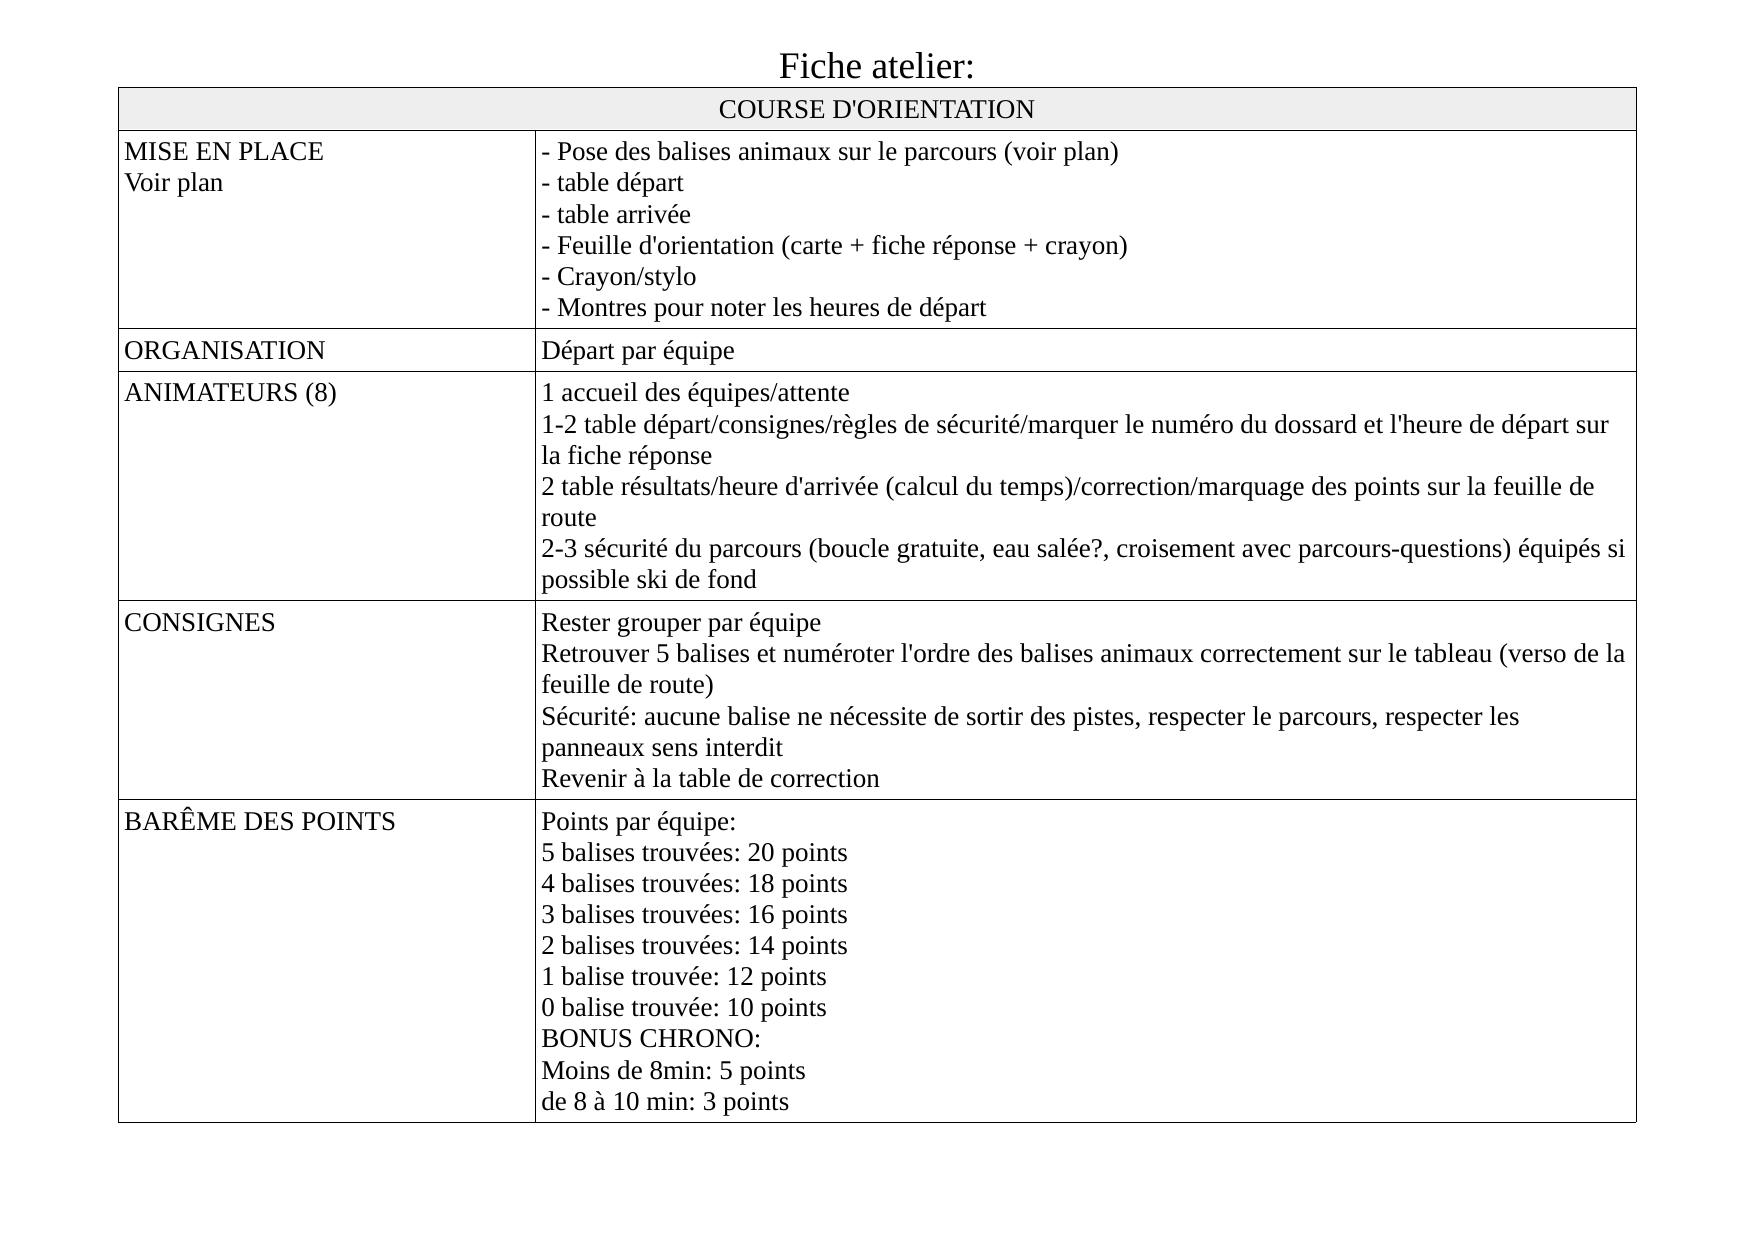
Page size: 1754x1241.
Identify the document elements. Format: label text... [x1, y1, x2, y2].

table_cell CONSIGNES [119, 601, 535, 799]
table_cell ORGANISATION [119, 329, 535, 371]
table_cell Points par équipe: 5 balises trouvées: 20 points 4 balises trouvées: 18 points 3 balises trouvées: 16 points 2 balises trouvées: 14 points 1 balise trouvée: 12 points 0 balise trouvée: 10 points BONUS CHRONO: Moins de 8min: 5 points de 8 à 10 min: 3 points [536, 800, 1636, 1122]
table_cell Rester grouper par équipe Retrouver 5 balises et numéroter l'ordre des balises animaux correctement sur le tableau (verso de la feuille de route) Sécurité: aucune balise ne nécessite de sortir des pistes, respecter le parcours, respecter les panneaux sens interdit Revenir à la table de correction [536, 601, 1636, 799]
table_cell - Pose des balises animaux sur le parcours (voir plan) - table départ - table arrivée - Feuille d'orientation (carte + fiche réponse + crayon) - Crayon/stylo - Montres pour noter les heures de départ [536, 131, 1636, 328]
table_cell Départ par équipe [536, 329, 1636, 371]
table_cell BARÊME DES POINTS [119, 800, 535, 1122]
table_cell MISE EN PLACE Voir plan [119, 131, 535, 328]
text Fiche atelier: [118, 44, 1636, 87]
table_cell ANIMATEURS (8) [119, 372, 535, 600]
table_header COURSE D'ORIENTATION [119, 88, 1636, 129]
table_cell 1 accueil des équipes/attente 1-2 table départ/consignes/règles de sécurité/marquer le numéro du dossard et l'heure de départ sur la fiche réponse 2 table résultats/heure d'arrivée (calcul du temps)/correction/marquage des points sur la feuille de route 2-3 sécurité du parcours (boucle gratuite, eau salée?, croisement avec parcours-questions) équipés si possible ski de fond [536, 372, 1636, 600]
